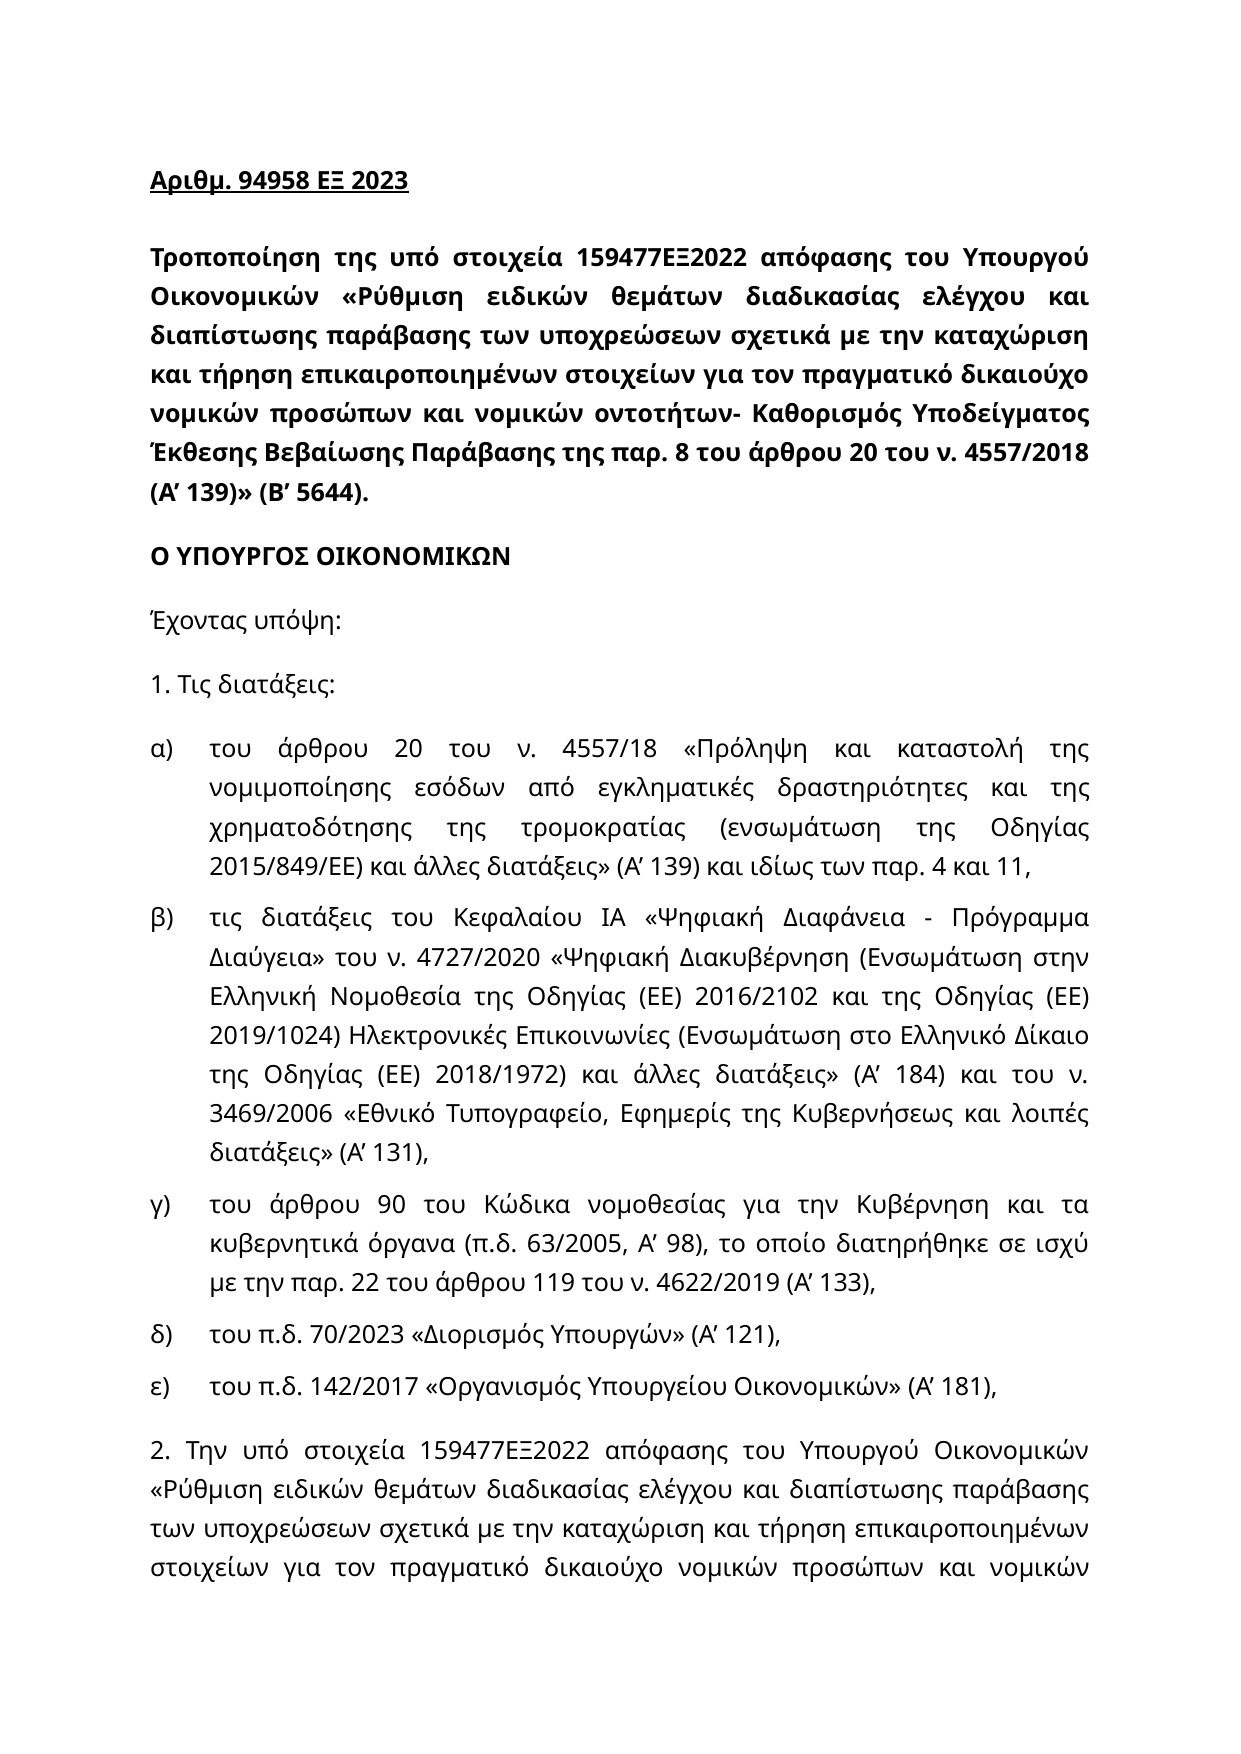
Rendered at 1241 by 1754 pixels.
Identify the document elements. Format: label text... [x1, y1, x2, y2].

text Ο ΥΠΟΥΡΓΟΣ ΟΙΚΟΝΟΜΙΚΩΝ [150, 538, 1090, 572]
text Έχοντας υπόψη: [150, 602, 1090, 637]
text 1. Τις διατάξεις: [150, 667, 1090, 701]
title Αριθμ. 94958 ΕΞ 2023 [150, 162, 1090, 197]
text Τροποποίηση της υπό στοιχεία 159477ΕΞ2022 απόφασης του Υπουργού Οικονομικών «Ρύθμιση ειδικών θεμάτων διαδικασίας ελέγχου και διαπίστωσης παράβασης των υποχρεώσεων σχετικά με την καταχώριση και τήρηση επικαιροποιημένων στοιχείων για τον πραγματικό δικαιούχο νομικών προσώπων και νομικών οντοτήτων- Καθορισμός Υποδείγματος Έκθεσης Βεβαίωσης Παράβασης της παρ. 8 του άρθρου 20 του ν. 4557/2018 (Α’ 139)» (Β’ 5644). [150, 239, 1090, 508]
list α) του άρθρου 20 του ν. 4557/18 «Πρόληψη και καταστολή της νομιμοποίησης εσόδων από εγκληματικές δραστηριότητες και της χρηματοδότησης της τρομοκρατίας (ενσωμάτωση της Οδηγίας 2015/849/EE) και άλλες διατάξεις» (Α’ 139) και ιδίως των παρ. 4 και 11, [150, 731, 1090, 882]
list β) τις διατάξεις του Κεφαλαίου ΙΑ «Ψηφιακή Διαφάνεια - Πρόγραμμα Διαύγεια» του ν. 4727/2020 «Ψηφιακή Διακυβέρνηση (Ενσωμάτωση στην Ελληνική Νομοθεσία της Οδηγίας (ΕΕ) 2016/2102 και της Οδηγίας (ΕΕ) 2019/1024) Ηλεκτρονικές Επικοινωνίες (Ενσωμάτωση στο Ελληνικό Δίκαιο της Οδηγίας (ΕΕ) 2018/1972) και άλλες διατάξεις» (Α’ 184) και του ν. 3469/2006 «Εθνικό Τυπογραφείο, Εφημερίς της Κυβερνήσεως και λοιπές διατάξεις» (Α’ 131), [150, 900, 1090, 1169]
list δ) του π.δ. 70/2023 «Διορισμός Υπουργών» (Α’ 121), [150, 1317, 1090, 1351]
list ε) του π.δ. 142/2017 «Οργανισμός Υπουργείου Οικονομικών» (Α’ 181), [150, 1368, 1090, 1402]
list γ) του άρθρου 90 του Κώδικα νομοθεσίας για την Κυβέρνηση και τα κυβερνητικά όργανα (π.δ. 63/2005, Α’ 98), το οποίο διατηρήθηκε σε ισχύ με την παρ. 22 του άρθρου 119 του ν. 4622/2019 (Α’ 133), [150, 1187, 1090, 1299]
text 2. Την υπό στοιχεία 159477ΕΞ2022 απόφασης του Υπουργού Οικονομικών «Ρύθμιση ειδικών θεμάτων διαδικασίας ελέγχου και διαπίστωσης παράβασης των υποχρεώσεων σχετικά με την καταχώριση και τήρηση επικαιροποιημένων στοιχείων για τον πραγματικό δικαιούχο νομικών προσώπων και νομικών [150, 1432, 1090, 1584]
